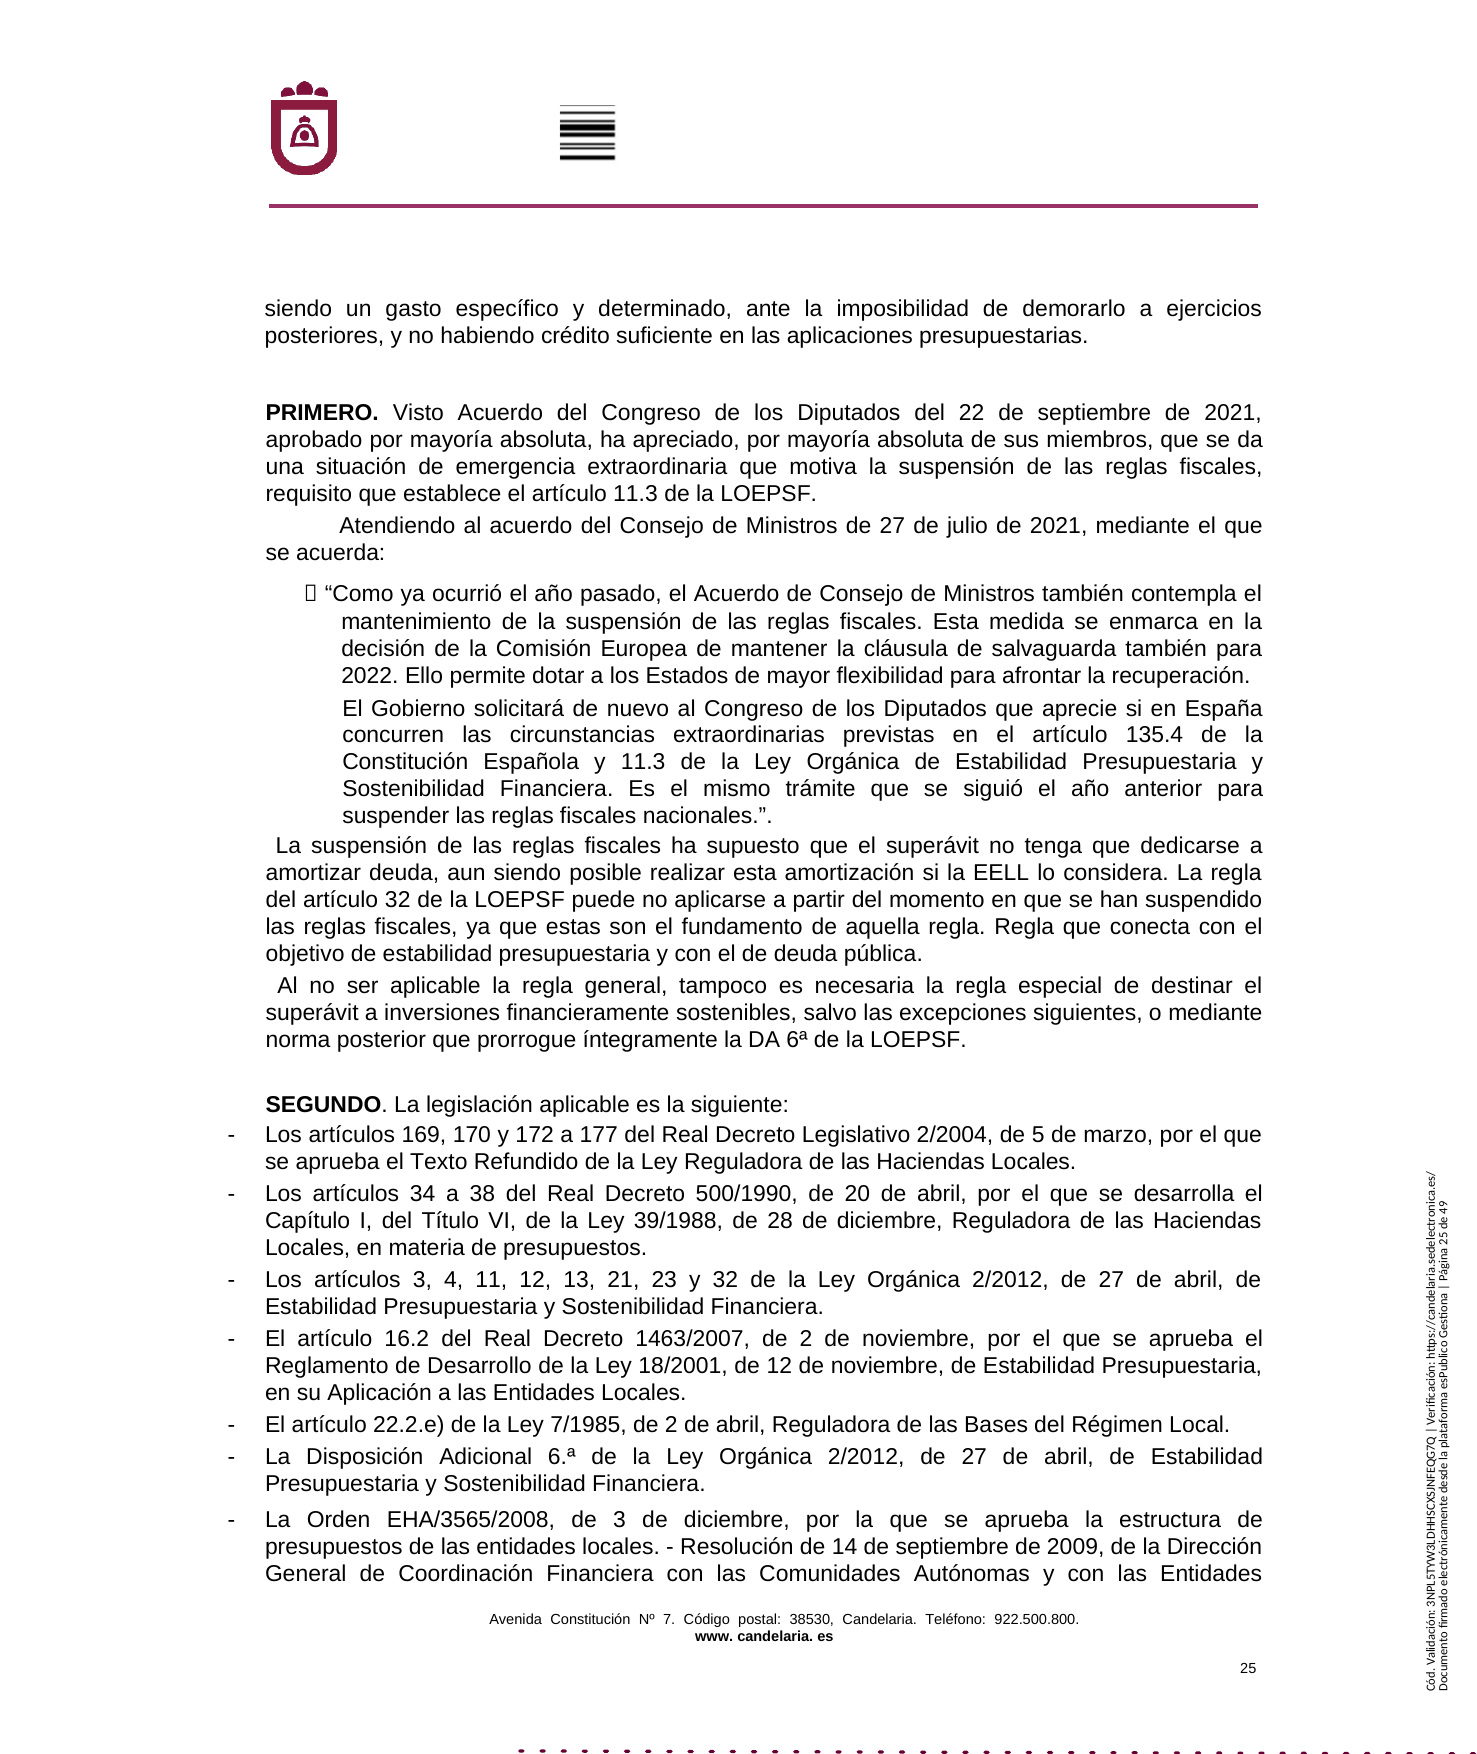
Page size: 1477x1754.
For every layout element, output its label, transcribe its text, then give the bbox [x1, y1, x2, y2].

list La Orden EHA/3565/2008, de 3 de diciembre, por la que se aprueba la estructura de presupuestos de las entidades locales. - Resolución de 14 de septiembre de 2009, de la Dirección General de Coordinación Financiera con las Comunidades Autónomas y con las Entidades [227, 1506, 1263, 1586]
text  “Como ya ocurrió el año pasado, el Acuerdo de Consejo de Ministros también contempla el mantenimiento de la suspensión de las reglas fiscales. Esta medida se enmarca en la decisión de la Comisión Europea de mantener la cláusula de salvaguarda también para 2022. Ello permite dotar a los Estados de mayor flexibilidad para afrontar la recuperación. [303, 576, 1263, 688]
list La Disposición Adicional 6.ª de la Ley Orgánica 2/2012, de 27 de abril, de Estabilidad Presupuestaria y Sostenibilidad Financiera. [227, 1443, 1263, 1496]
list El artículo 16.2 del Real Decreto 1463/2007, de 2 de noviembre, por el que se aprueba el Reglamento de Desarrollo de la Ley 18/2001, de 12 de noviembre, de Estabilidad Presupuestaria, en su Aplicación a las Entidades Locales. [227, 1325, 1263, 1405]
text siendo un gasto específico y determinado, ante la imposibilidad de demorarlo a ejercicios posteriores, y no habiendo crédito suficiente en las aplicaciones presupuestarias. [264, 295, 1263, 348]
list Los artículos 34 a 38 del Real Decreto 500/1990, de 20 de abril, por el que se desarrolla el Capítulo I, del Título VI, de la Ley 39/1988, de 28 de diciembre, Reguladora de las Haciendas Locales, en materia de presupuestos. [227, 1180, 1263, 1260]
text PRIMERO. Visto Acuerdo del Congreso de los Diputados del 22 de septiembre de 2021, aprobado por mayoría absoluta, ha apreciado, por mayoría absoluta de sus miembros, que se da una situación de emergencia extraordinaria que motiva la suspensión de las reglas fiscales, requisito que establece el artículo 11.3 de la LOEPSF. [265, 399, 1263, 506]
text Atendiendo al acuerdo del Consejo de Ministros de 27 de julio de 2021, mediante el que se acuerda: [265, 512, 1263, 565]
list Los artículos 3, 4, 11, 12, 13, 21, 23 y 32 de la Ley Orgánica 2/2012, de 27 de abril, de Estabilidad Presupuestaria y Sostenibilidad Financiera. [227, 1266, 1263, 1319]
text El Gobierno solicitará de nuevo al Congreso de los Diputados que aprecie si en España concurren las circunstancias extraordinarias previstas en el artículo 135.4 de la Constitución Española y 11.3 de la Ley Orgánica de Estabilidad Presupuestaria y Sostenibilidad Financiera. Es el mismo trámite que se siguió el año anterior para suspender las reglas fiscales nacionales.”. [342, 694, 1263, 828]
text La suspensión de las reglas fiscales ha supuesto que el superávit no tenga que dedicarse a amortizar deuda, aun siendo posible realizar esta amortización si la EELL lo considera. La regla del artículo 32 de la LOEPSF puede no aplicarse a partir del momento en que se han suspendido las reglas fiscales, ya que estas son el fundamento de aquella regla. Regla que conecta con el objetivo de estabilidad presupuestaria y con el de deuda pública. [265, 832, 1263, 966]
list Los artículos 169, 170 y 172 a 177 del Real Decreto Legislativo 2/2004, de 5 de marzo, por el que se aprueba el Texto Refundido de la Ley Reguladora de las Haciendas Locales. [227, 1121, 1263, 1174]
text SEGUNDO. La legislación aplicable es la siguiente: [265, 1089, 1263, 1117]
text Al no ser aplicable la regla general, tampoco es necesaria la regla especial de destinar el superávit a inversiones financieramente sostenibles, salvo las excepciones siguientes, o mediante norma posterior que prorrogue íntegramente la DA 6ª de la LOEPSF. [265, 972, 1263, 1052]
list El artículo 22.2.e) de la Ley 7/1985, de 2 de abril, Reguladora de las Bases del Régimen Local. [227, 1411, 1263, 1437]
